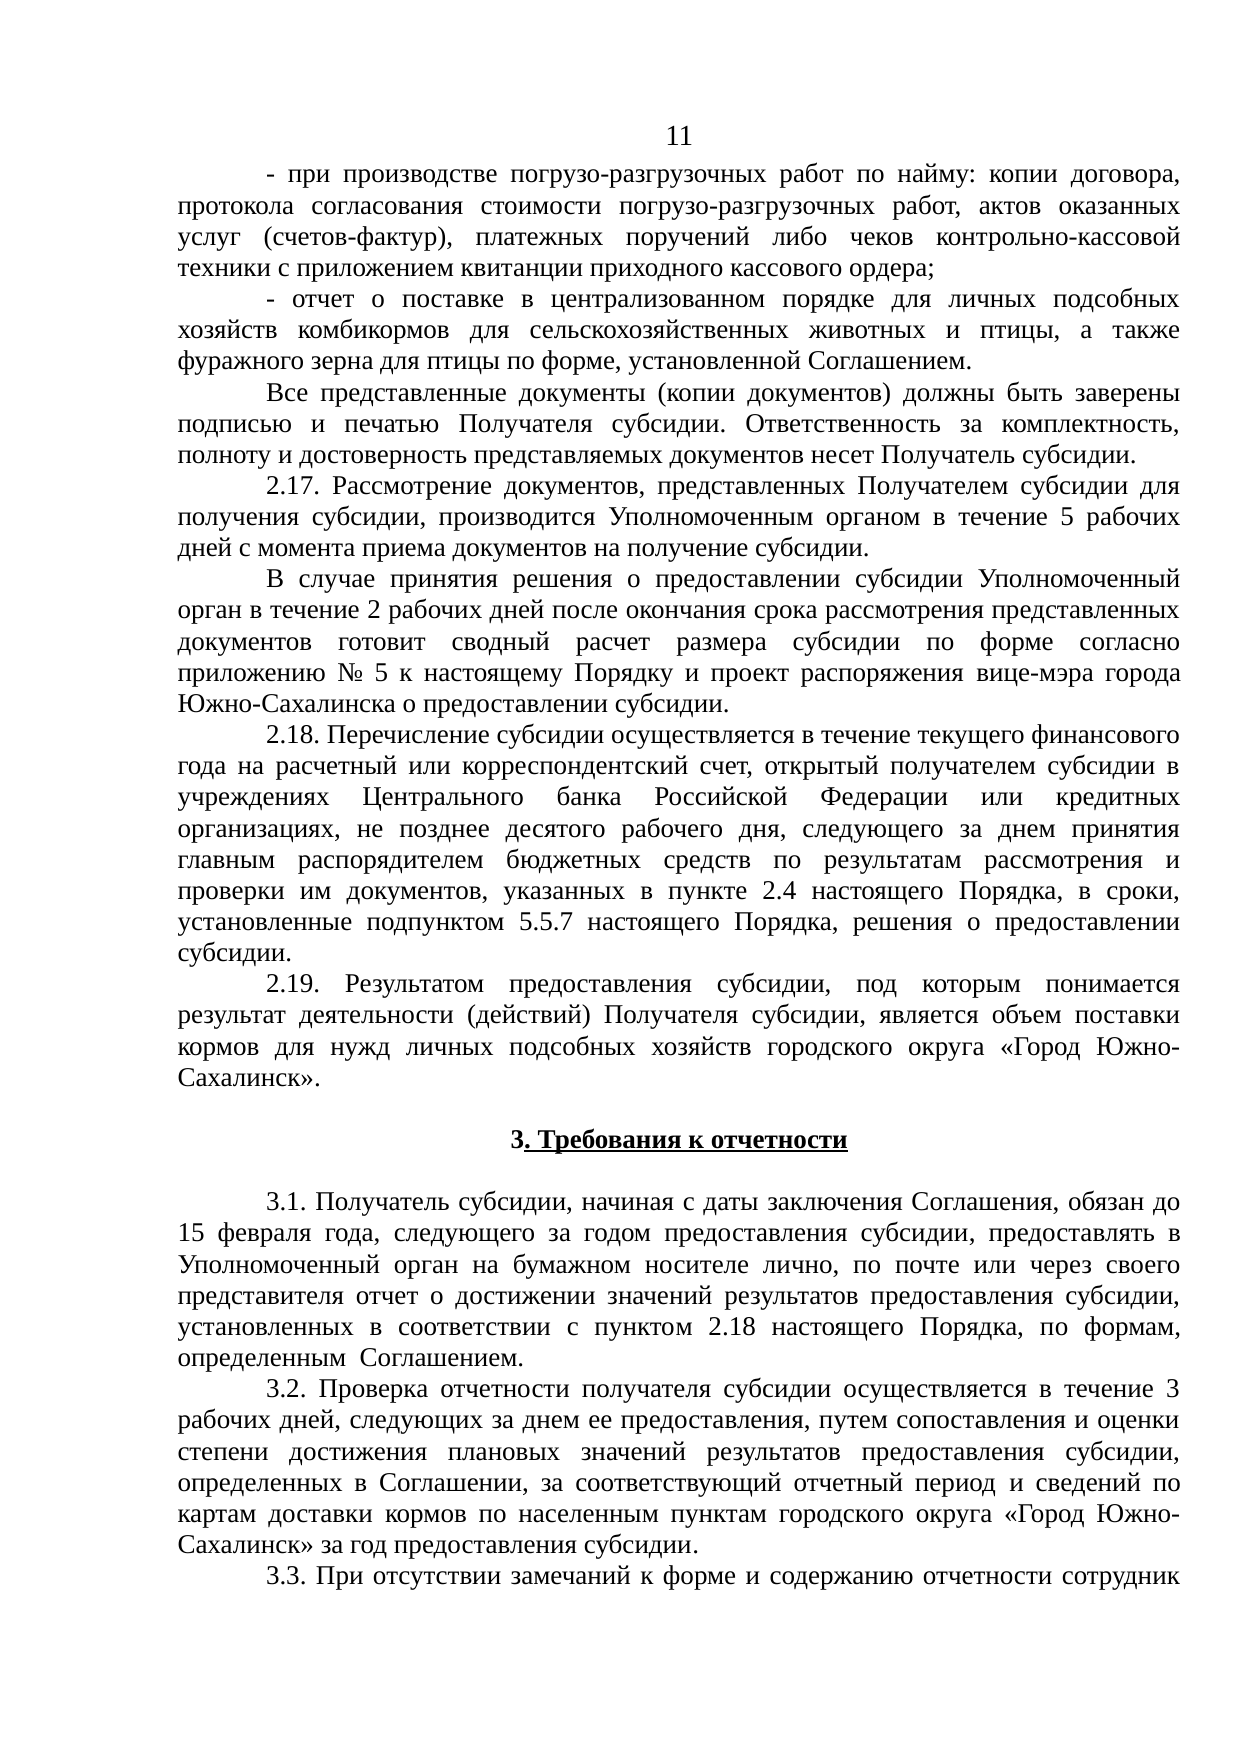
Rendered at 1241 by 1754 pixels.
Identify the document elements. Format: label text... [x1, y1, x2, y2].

text Все представленные документы (копии документов) должны быть заверены подписью и печатью Получателя субсидии. Ответственность за комплектность, полноту и достоверность представляемых документов несет Получатель субсидии. [177, 376, 1181, 469]
text В случае принятия решения о предоставлении субсидии Уполномоченный орган в течение 2 рабочих дней после окончания срока рассмотрения представленных документов готовит сводный расчет размера субсидии по форме согласно приложению № 5 к настоящему Порядку и проект распоряжения вице-мэра города Южно-Сахалинска о предоставлении субсидии. [177, 562, 1181, 718]
text - при производстве погрузо-разгрузочных работ по найму: копии договора, протокола согласования стоимости погрузо-разгрузочных работ, актов оказанных услуг (счетов-фактур), платежных поручений либо чеков контрольно-кассовой техники с приложением квитанции приходного кассового ордера; [177, 158, 1181, 282]
subtitle 3.2. Проверка отчетности получателя субсидии осуществляется в течение 3 рабочих дней, следующих за днем ее предоставления, путем сопоставления и оценки степени достижения плановых значений результатов предоставления субсидии, определенных в Соглашении, за соответствующий отчетный период и сведений по картам доставки кормов по населенным пунктам городского округа «Город Южно-Сахалинск» за год предоставления субсидии. [177, 1372, 1181, 1559]
subtitle 3. Требования к отчетности [177, 1123, 1181, 1154]
subtitle 3.3. При отсутствии замечаний к форме и содержанию отчетности сотрудник [177, 1559, 1181, 1590]
text 2.19. Результатом предоставления субсидии, под которым понимается результат деятельности (действий) Получателя субсидии, является объем поставки кормов для нужд личных подсобных хозяйств городского округа «Город Южно-Сахалинск». [177, 967, 1181, 1092]
subtitle 3.1. Получатель субсидии, начиная с даты заключения Соглашения, обязан до 15 февраля года, следующего за годом предоставления субсидии, предоставлять в Уполномоченный орган на бумажном носителе лично, по почте или через своего представителя отчет о достижении значений результатов предоставления субсидии, установленных в соответствии с пунктом 2.18 настоящего Порядка, по формам, определенным Соглашением. [177, 1185, 1181, 1372]
text 2.17. Рассмотрение документов, представленных Получателем субсидии для получения субсидии, производится Уполномоченным органом в течение 5 рабочих дней с момента приема документов на получение субсидии. [177, 469, 1181, 562]
text - отчет о поставке в централизованном порядке для личных подсобных хозяйств комбикормов для сельскохозяйственных животных и птицы, а также фуражного зерна для птицы по форме, установленной Соглашением. [177, 282, 1181, 376]
text 2.18. Перечисление субсидии осуществляется в течение текущего финансового года на расчетный или корреспондентский счет, открытый получателем субсидии в учреждениях Центрального банка Российской Федерации или кредитных организациях, не позднее десятого рабочего дня, следующего за днем принятия главным распорядителем бюджетных средств по результатам рассмотрения и проверки им документов, указанных в пункте 2.4 настоящего Порядка, в сроки, установленные подпунктом 5.5.7 настоящего Порядка, решения о предоставлении субсидии. [177, 718, 1181, 967]
